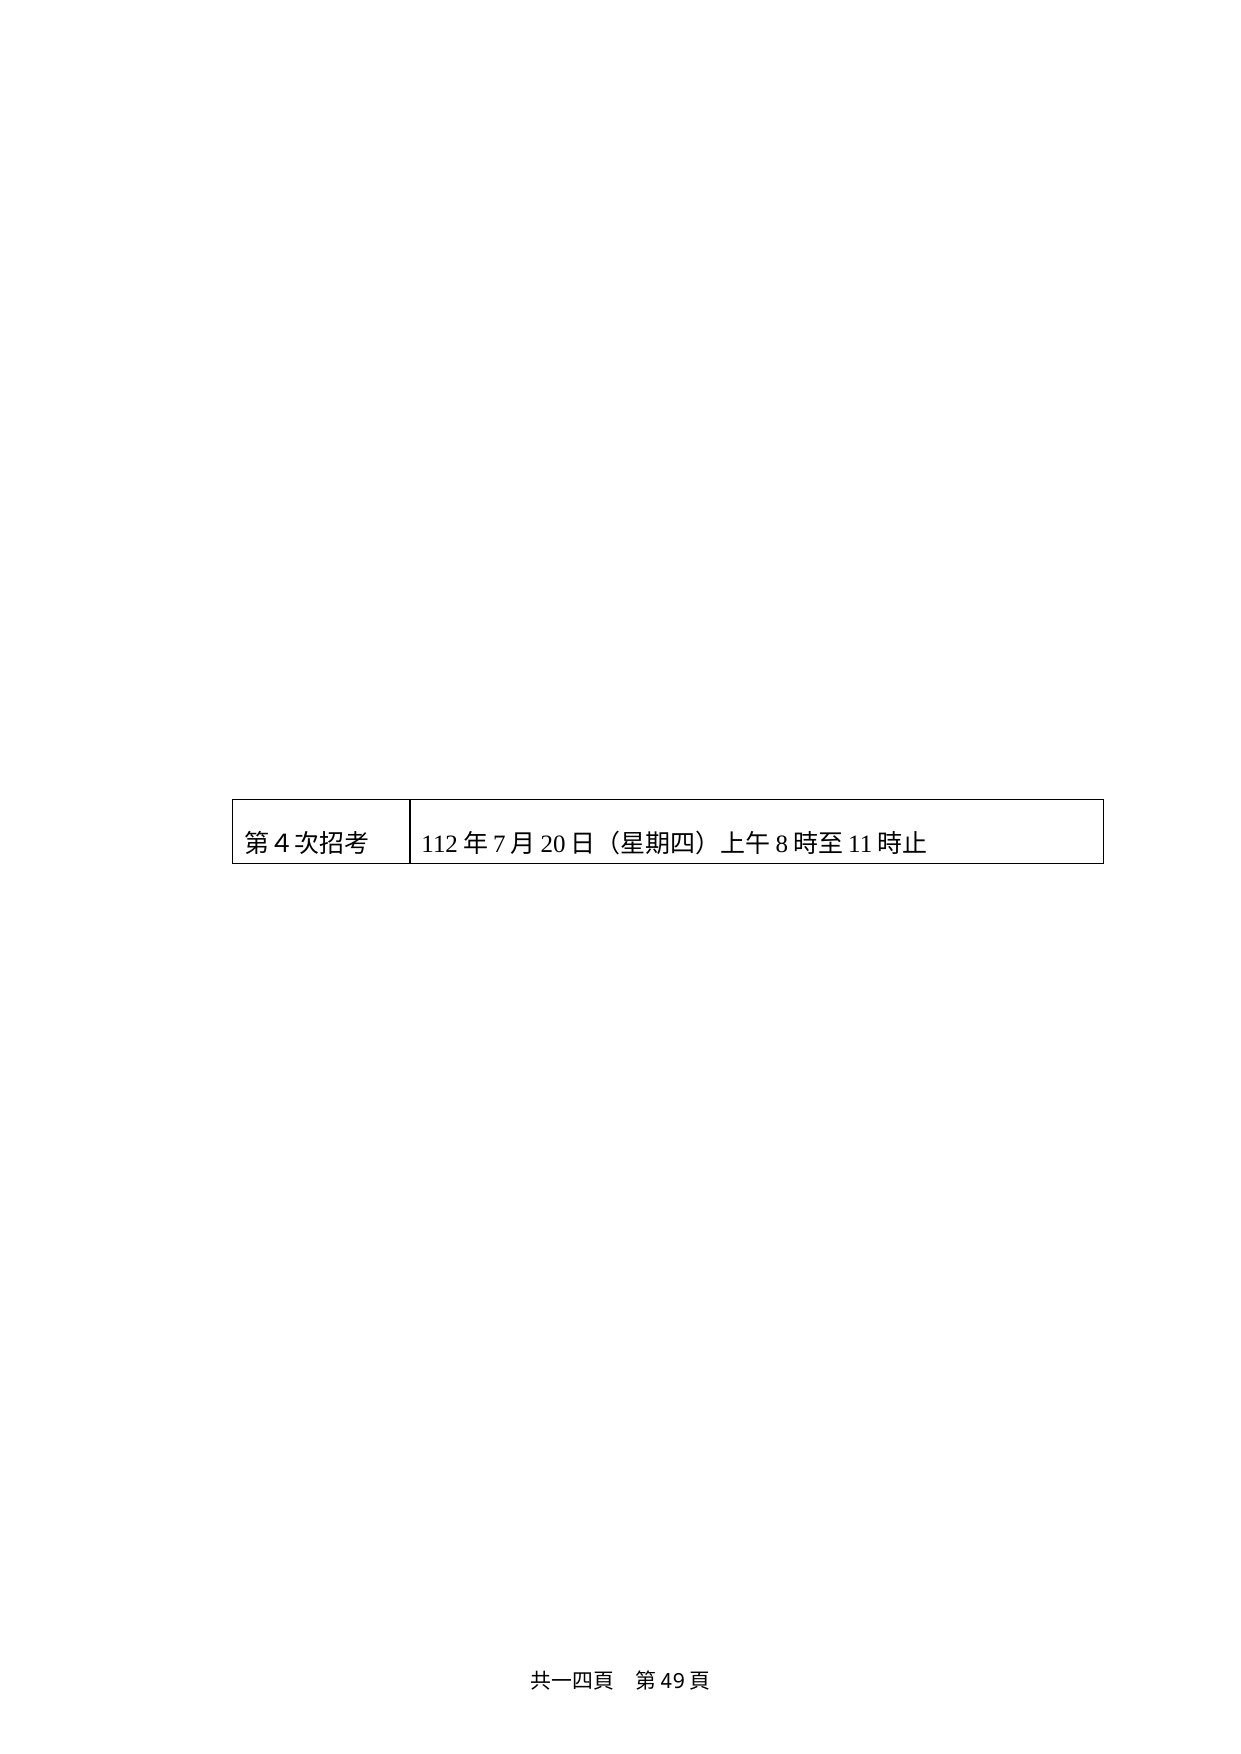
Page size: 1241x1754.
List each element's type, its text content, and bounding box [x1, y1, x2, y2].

table_cell 第４次招考 [233, 800, 409, 863]
table_cell 112年7月20日（星期四）上午8時至11時止 [411, 800, 1103, 863]
